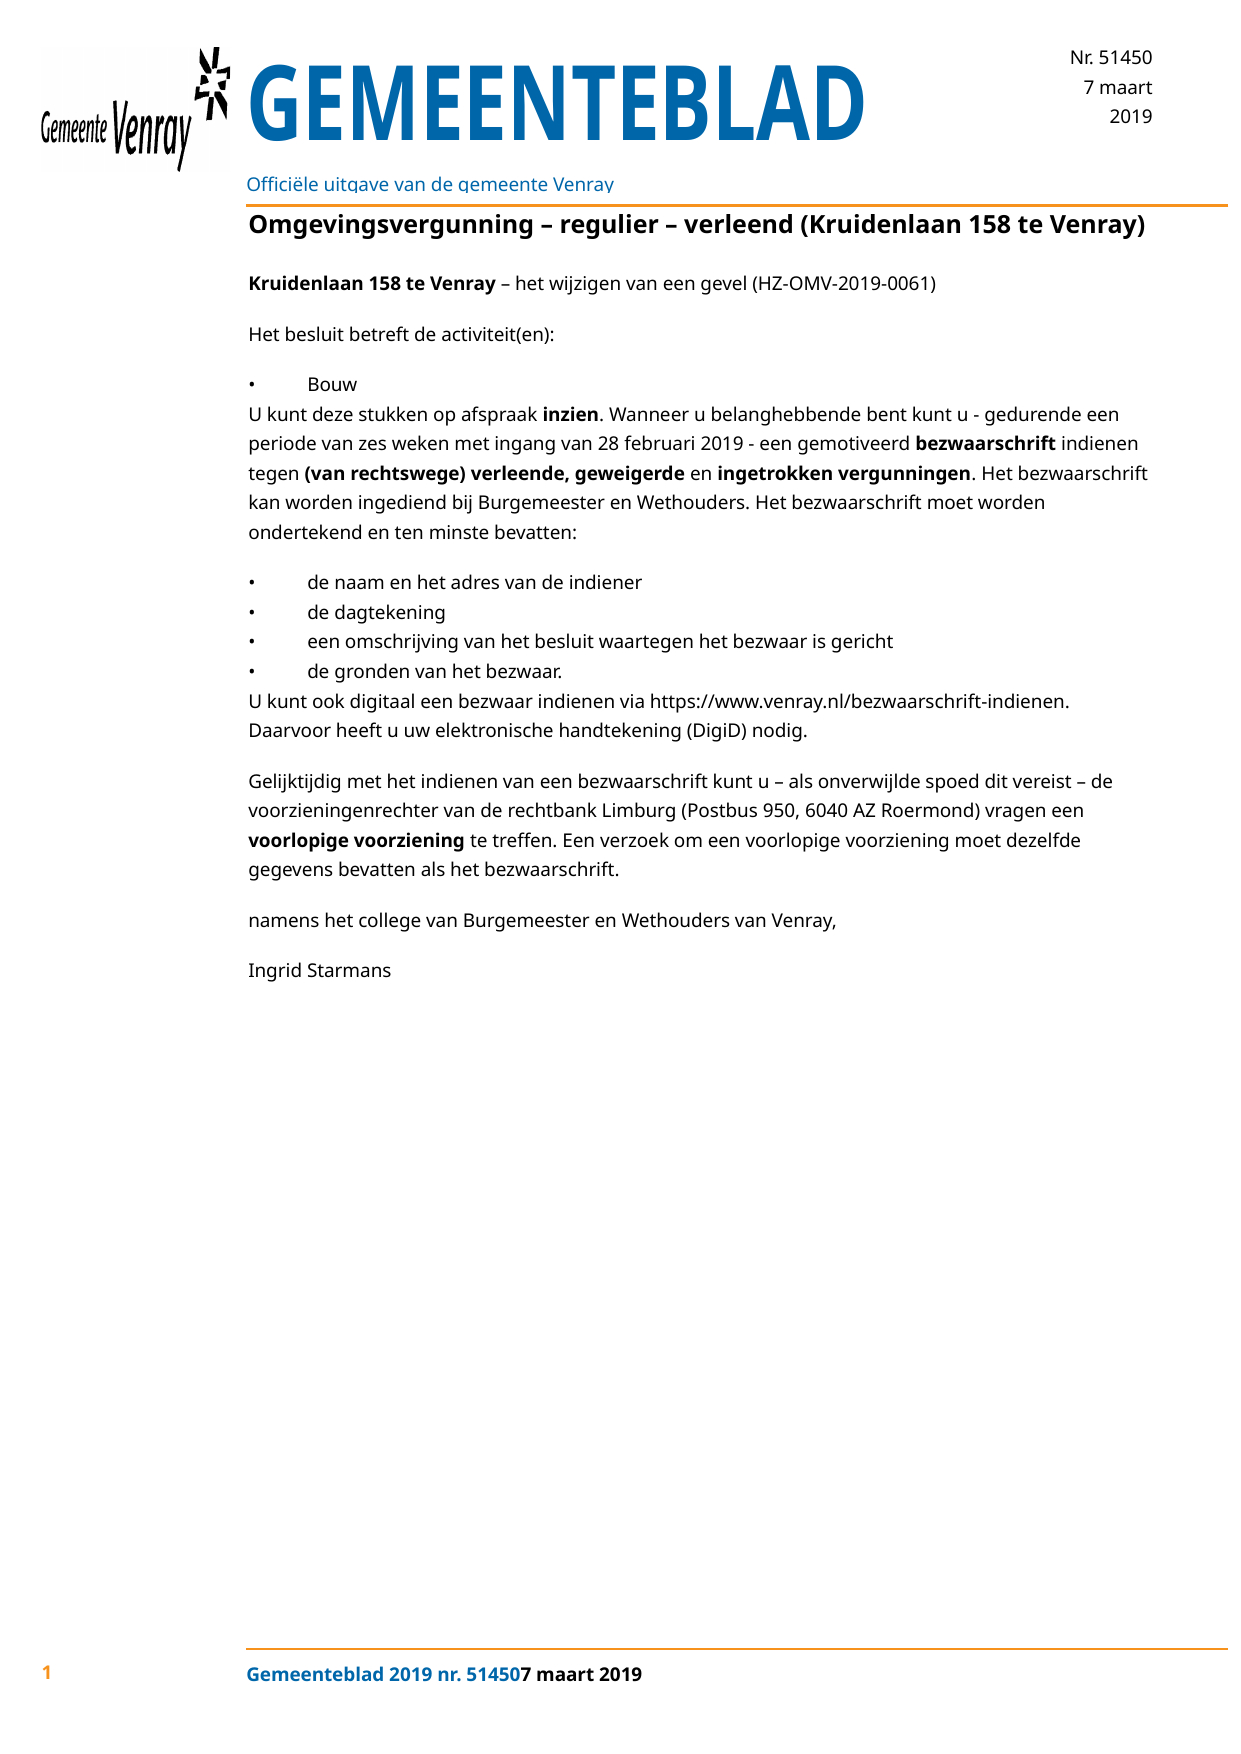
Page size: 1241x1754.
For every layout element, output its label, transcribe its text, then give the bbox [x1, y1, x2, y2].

list de naam en het adres van de indiener [248, 569, 1152, 595]
list Bouw [248, 371, 1152, 397]
picture [41, 47, 231, 172]
text namens het college van Burgemeester en Wethouders van Venray, [248, 907, 1152, 933]
text Omgevingsvergunning – regulier – verleend (Kruidenlaan 158 te Venray) [248, 207, 1152, 241]
text Kruidenlaan 158 te Venray – het wijzigen van een gevel (HZ-OMV-2019-0061) [248, 270, 1152, 296]
text Het besluit betreft de activiteit(en): [248, 321, 1152, 346]
text Gelijktijdig met het indienen van een bezwaarschrift kunt u – als onverwijlde spoed dit vereist – de voorzieningenrechter van de rechtbank Limburg (Postbus 950, 6040 AZ Roermond) vragen een voorlopige voorziening te treffen. Een verzoek om een voorlopige voorziening moet dezelfde gegevens bevatten als het bezwaarschrift. [248, 768, 1152, 882]
list de gronden van het bezwaar. [248, 658, 1152, 684]
text U kunt ook digitaal een bezwaar indienen via https://www.venray.nl/bezwaarschrift-indienen. Daarvoor heeft u uw elektronische handtekening (DigiD) nodig. [248, 688, 1152, 743]
text U kunt deze stukken op afspraak inzien. Wanneer u belanghebbende bent kunt u - gedurende een periode van zes weken met ingang van 28 februari 2019 - een gemotiveerd bezwaarschrift indienen tegen (van rechtswege) verleende, geweigerde en ingetrokken vergunningen. Het bezwaarschrift kan worden ingediend bij Burgemeester en Wethouders. Het bezwaarschrift moet worden ondertekend en ten minste bevatten: [248, 401, 1152, 545]
list de dagtekening [248, 599, 1152, 625]
text Ingrid Starmans [248, 957, 1152, 983]
list een omschrijving van het besluit waartegen het bezwaar is gericht [248, 629, 1152, 654]
